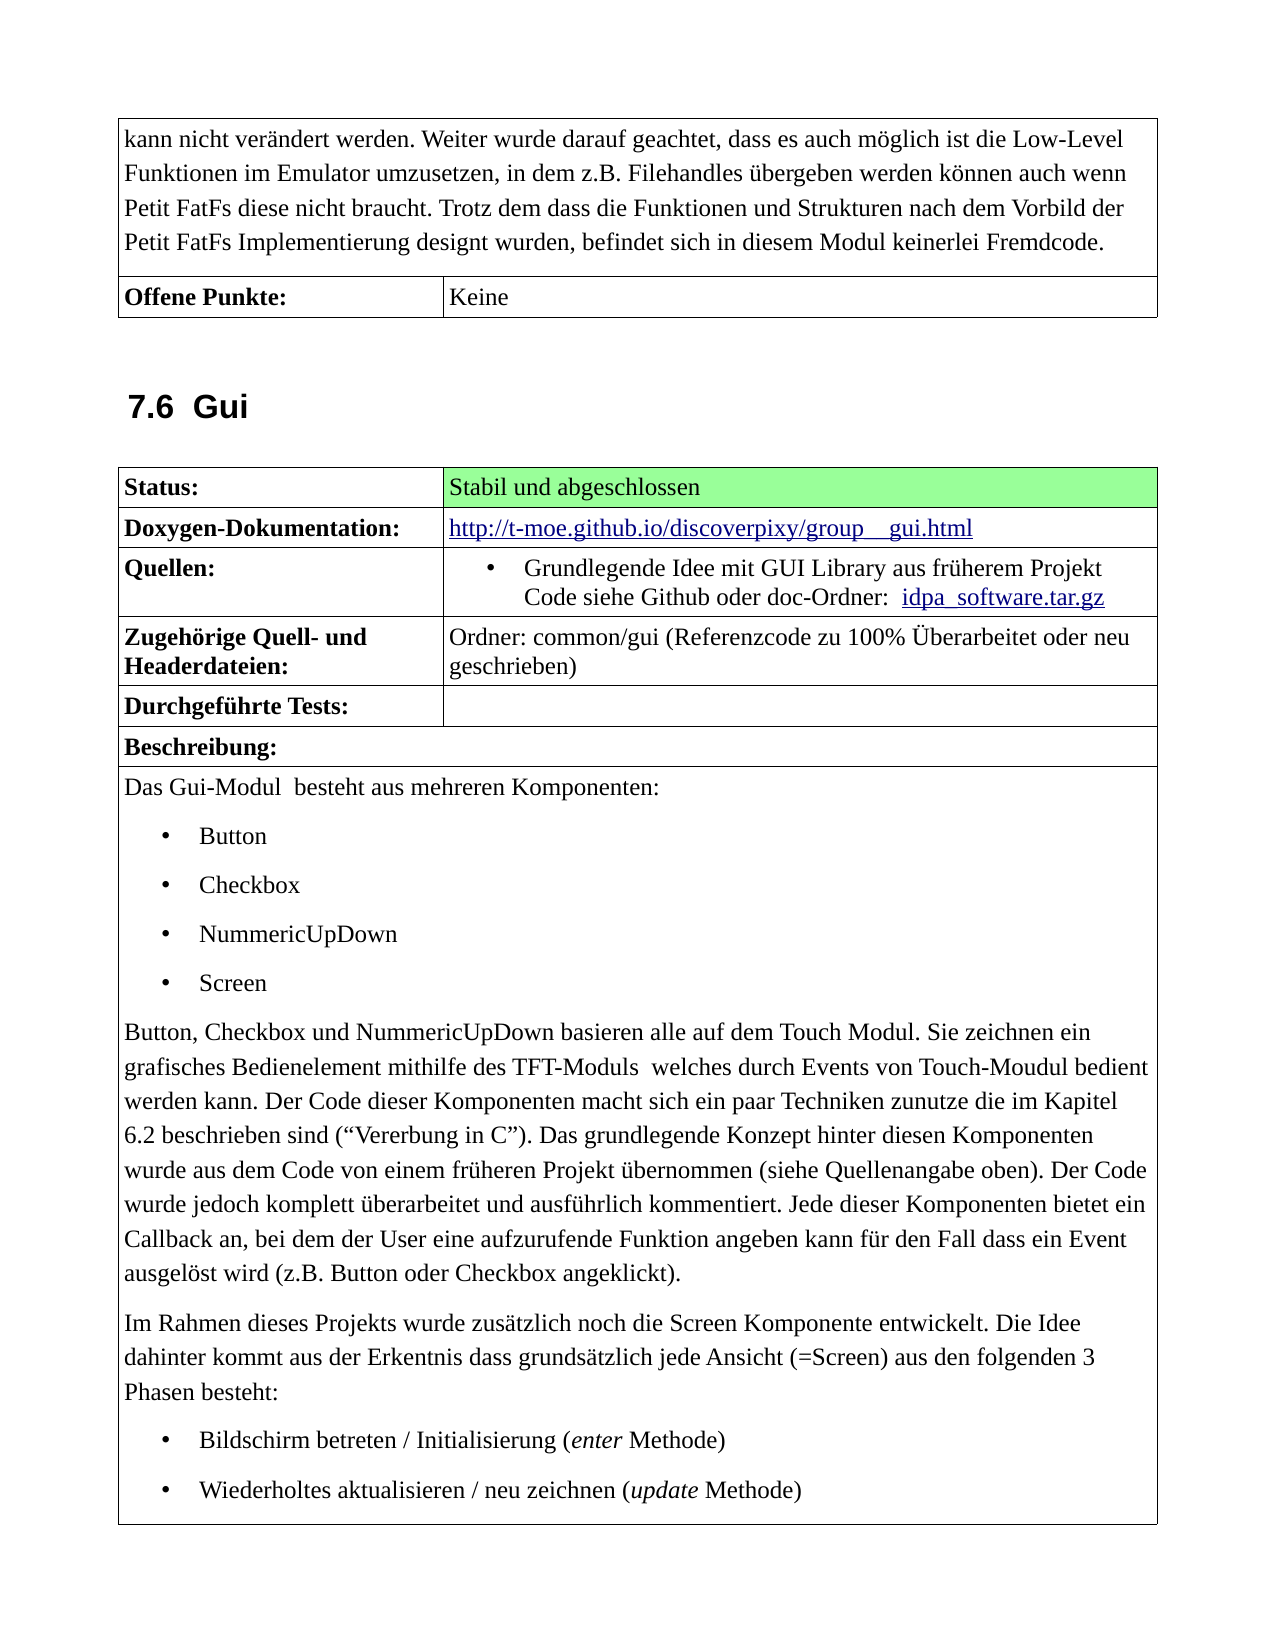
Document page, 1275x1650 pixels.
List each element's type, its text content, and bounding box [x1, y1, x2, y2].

table_cell Durchgeführte Tests: [119, 686, 443, 726]
table_cell Doxygen-Dokumentation: [119, 508, 443, 547]
subtitle Gui [118, 387, 1157, 425]
table_cell Keine [444, 277, 1157, 317]
table_cell Zugehörige Quell- und Headerdateien: [119, 617, 443, 685]
table_cell [444, 686, 1157, 726]
table_cell Das Gui-Modul besteht aus mehreren Komponenten: Button Checkbox NummericUpDown Screen Button, Checkbox und NummericUpDown basieren alle auf dem Touch Modul. Sie zeichnen ein grafisches Bedienelement mithilfe des TFT-Moduls welches durch Events von Touch-Moudul bedient werden kann. Der Code dieser Komponenten macht sich ein paar Techniken zunutze die im Kapitel 6.2 beschrieben sind (“Vererbung in C”). Das grundlegende Konzept hinter diesen Komponenten wurde aus dem Code von einem früheren Projekt übernommen (siehe Quellenangabe oben). Der Code wurde jedoch komplett überarbeitet und ausführlich kommentiert. Jede dieser Komponenten bietet ein Callback an, bei dem der User eine aufzurufende Funktion angeben kann für den Fall dass ein Event ausgelöst wird (z.B. Button oder Checkbox angeklickt). Im Rahmen dieses Projekts wurde zusätzlich noch die Screen Komponente entwickelt. Die Idee dahinter kommt aus der Erkentnis dass grundsätzlich jede Ansicht (=Screen) aus den folgenden 3 Phasen besteht: Bildschirm betreten / Initialisierung (enter Methode) Wiederholtes aktualisieren / neu zeichnen (update Methode) Aufräumen / Bildschirm verlassen (leave Methode) Desshalb wurde eine Struktur erstellt mit 3 Callback-Funktionen (enter, update, leave) , welche die Funktionalität eines einzelnen Screens kapseln sollen. Zwischen den Bildschirmen kann dann mithilfe von Methoden des Screen Moduls navigiert werden. So gibt es z.B. eine Methode zum wechseln auf einen anderen Screen und eine Methode zum navigieren zum vorherigen Screen. Das Screen Modul stellt sicher dass ein Wechsel des Bildschirms immer aus dem Hauptloop ( app_process() )ausgeführt wird, selbst wenn der Auftrag zu wechseln in einem Interrupt erteilt wurde. Die Chronik der betretenen Screens wird in einer verketten Liste abgelegt. Die Liste stellt einen Stack dar, neue Screens werden oben auf den Stack gelegt. Beim zurücknavigieren wird der oberste Screen wieder entfernt und der zweitoberste wird angezeigt. Da ein Screen zu keinem Screen navigieren darf der bereits auf dem Stack liegt, kann die Screen Struktur gerade als Listenelement verwendet werden. Siehe Bemerkung im Kapitel 6.1 . Das Wechseln des Screens läuft wie folgt ab: Die Methode gui_screen_navigate wird aufgerufen (z.B. in einem Button-Callback) um zu signalisieren dass der Screen gewechselt werden soll. Beim nächsten Aufruf von gui_screen_update (in dem Hauptloop) passiert anschliessend folgendes: Auf dem aktuellen Screen wird die leave Methode aufgerufen Der Screen wird gewechselt in dem auf dem neuen Screen die enter Methode aufgerufen wird Von nun an wird ein Aufruf von gui_screen_navigate (im Hauptloop) die update Methode des aktuellen Screens aufrufen, bis ein weiterer Screen-Wechsel erfolgen soll. [119, 767, 1157, 1524]
table_cell http://t-moe.github.io/discoverpixy/group__gui.html [444, 508, 1157, 547]
table_cell Beschreibung: [119, 727, 1157, 766]
table_cell Offene Punkte: [119, 277, 443, 317]
table_header Status: [119, 468, 443, 507]
table_cell kann nicht verändert werden. Weiter wurde darauf geachtet, dass es auch möglich ist die Low-Level Funktionen im Emulator umzusetzen, in dem z.B. Filehandles übergeben werden können auch wenn Petit FatFs diese nicht braucht. Trotz dem dass die Funktionen und Strukturen nach dem Vorbild der Petit FatFs Implementierung designt wurden, befindet sich in diesem Modul keinerlei Fremdcode. [119, 119, 1157, 276]
table_cell Grundlegende Idee mit GUI Library aus früherem Projekt Code siehe Github oder doc-Ordner: idpa_software.tar.gz [444, 548, 1157, 616]
table_cell Ordner: common/gui (Referenzcode zu 100% Überarbeitet oder neu geschrieben) [444, 617, 1157, 685]
table_cell Quellen: [119, 548, 443, 616]
table_header Stabil und abgeschlossen [444, 468, 1157, 507]
